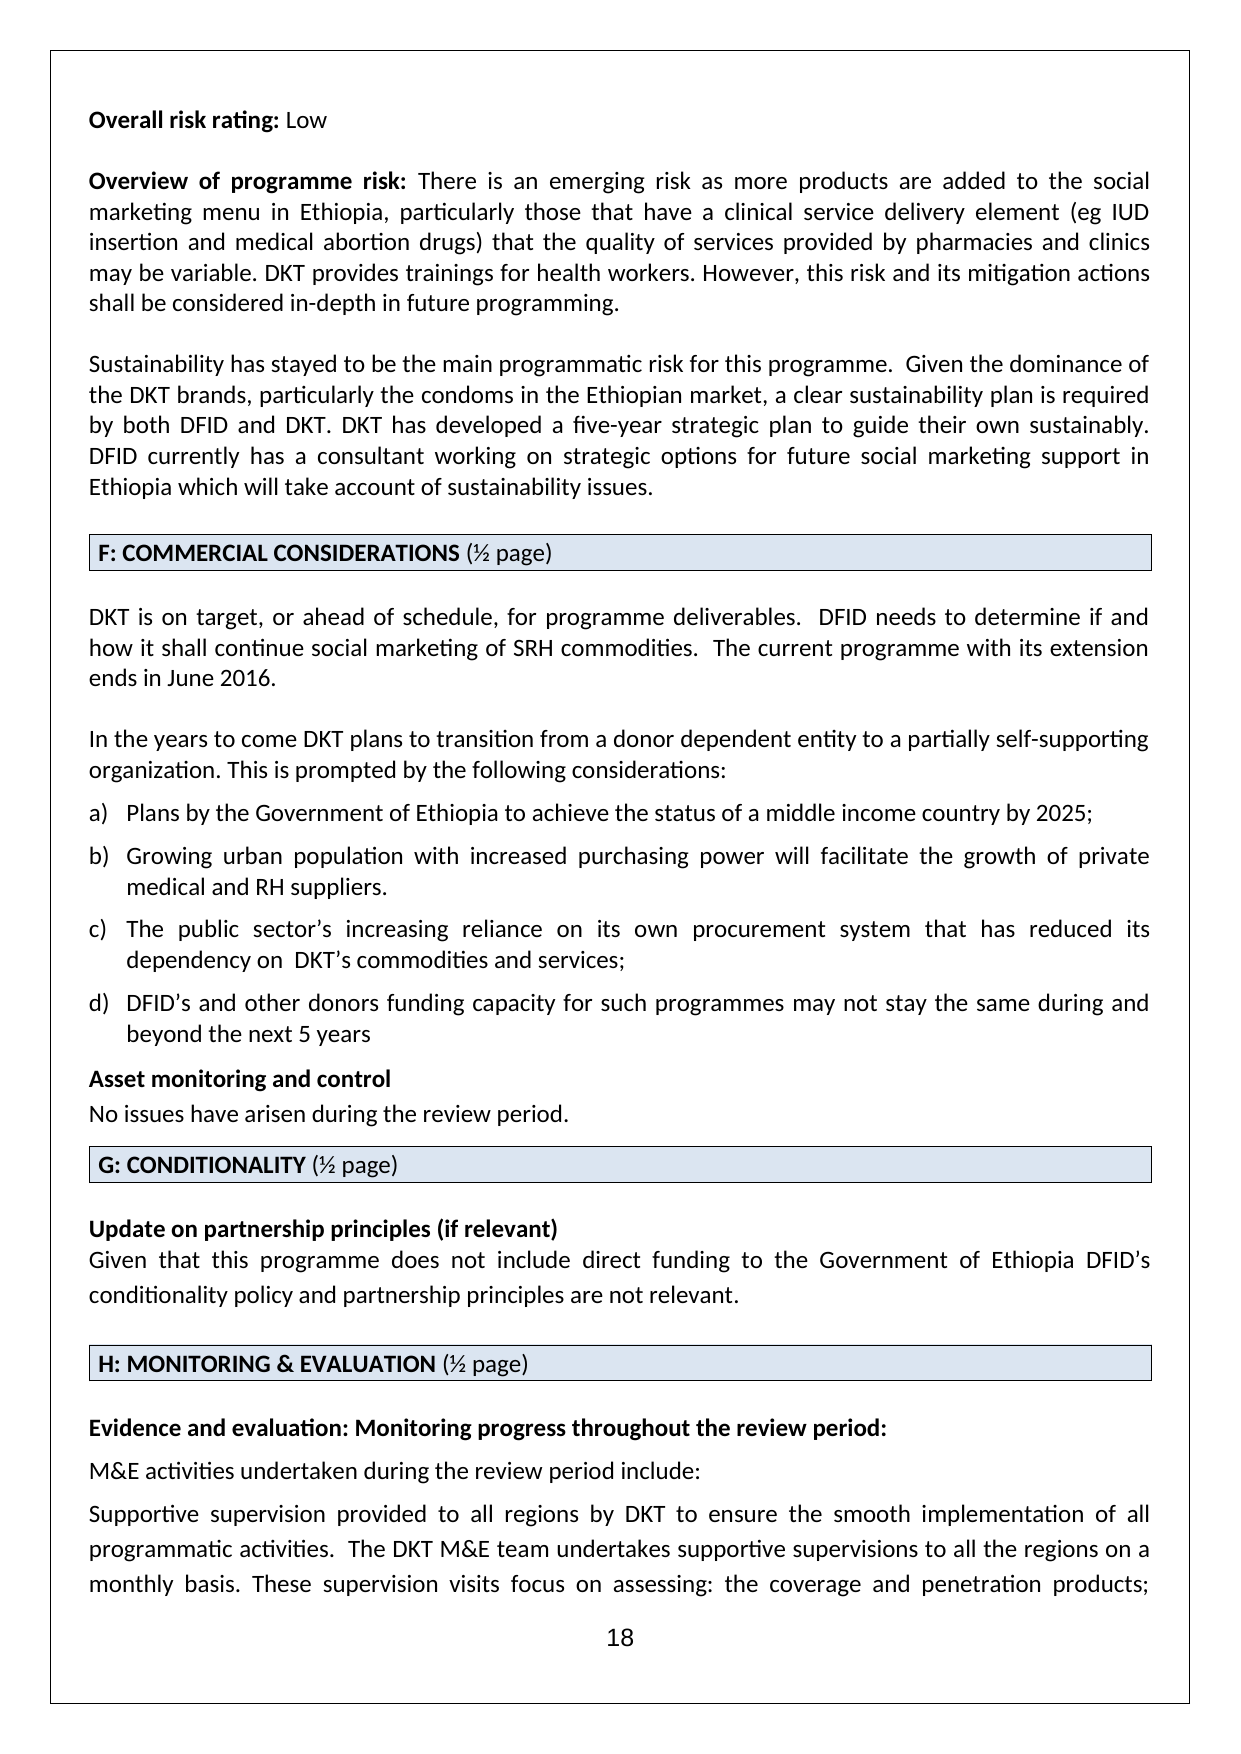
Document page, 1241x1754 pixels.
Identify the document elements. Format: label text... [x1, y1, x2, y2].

text H: MONITORING & EVALUATION (½ page) [90, 1346, 1151, 1380]
list Plans by the Government of Ethiopia to achieve the status of a middle income country by 2025; [89, 797, 1152, 828]
text DKT is on target, or ahead of schedule, for programme deliverables. DFID needs to determine if and how it shall continue social marketing of SRH commodities. The current programme with its extension ends in June 2016. [89, 601, 1152, 693]
list DFID’s and other donors funding capacity for such programmes may not stay the same during and beyond the next 5 years [89, 987, 1152, 1048]
text Supportive supervision provided to all regions by DKT to ensure the smooth implementation of all programmatic activities. The DKT M&E team undertakes supportive supervisions to all the regions on a monthly basis. These supervision visits focus on assessing: the coverage and penetration products; [89, 1498, 1152, 1599]
text Update on partnership principles (if relevant) [89, 1213, 1152, 1244]
list Growing urban population with increased purchasing power will facilitate the growth of private medical and RH suppliers. [89, 840, 1152, 901]
text Overall risk rating: Low [89, 104, 1152, 135]
text Evidence and evaluation: Monitoring progress throughout the review period: [89, 1412, 1152, 1442]
list The public sector’s increasing reliance on its own procurement system that has reduced its dependency on DKT’s commodities and services; [89, 914, 1152, 975]
text F: COMMERCIAL CONSIDERATIONS (½ page) [90, 535, 1151, 570]
text Sustainability has stayed to be the main programmatic risk for this programme. Given the dominance of the DKT brands, particularly the condoms in the Ethiopian market, a clear sustainability plan is required by both DFID and DKT. DKT has developed a five-year strategic plan to guide their own sustainably. DFID currently has a consultant working on strategic options for future social marketing support in Ethiopia which will take account of sustainability issues. [89, 348, 1152, 501]
text Given that this programme does not include direct funding to the Government of Ethiopia DFID’s conditionality policy and partnership principles are not relevant. [89, 1244, 1152, 1309]
text G: CONDITIONALITY (½ page) [90, 1147, 1151, 1182]
text Asset monitoring and control [89, 1063, 1152, 1094]
text Overview of programme risk: There is an emerging risk as more products are added to the social marketing menu in Ethiopia, particularly those that have a clinical service delivery element (eg IUD insertion and medical abortion drugs) that the quality of services provided by pharmacies and clinics may be variable. DKT provides trainings for health workers. However, this risk and its mitigation actions shall be considered in-depth in future programming. [89, 165, 1152, 318]
text No issues have arisen during the review period. [89, 1098, 1152, 1129]
text In the years to come DKT plans to transition from a donor dependent entity to a partially self-supporting organization. This is prompted by the following considerations: [89, 723, 1152, 784]
text M&E activities undertaken during the review period include: [89, 1455, 1152, 1486]
